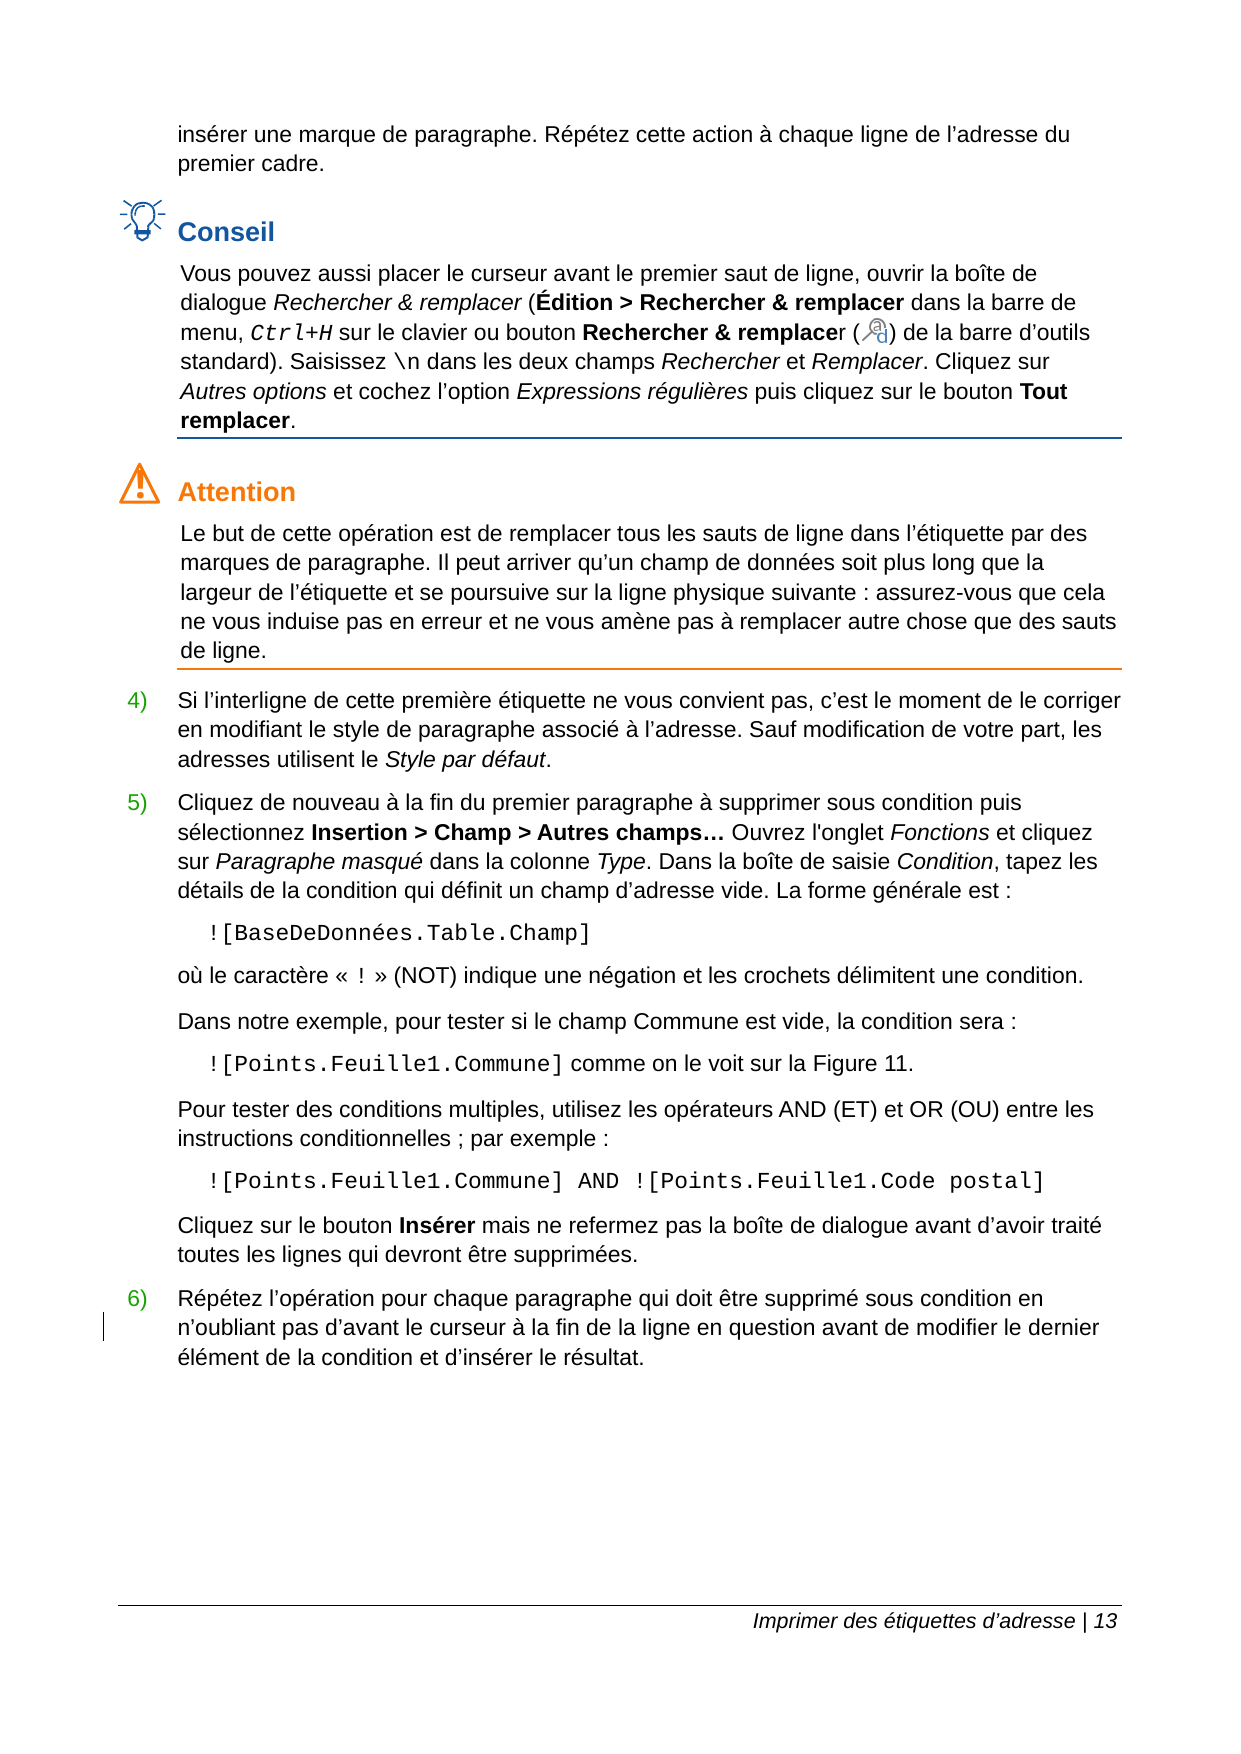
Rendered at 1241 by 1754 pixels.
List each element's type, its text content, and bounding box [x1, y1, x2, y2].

list ![Points.Feuille1.Commune] AND ![Points.Feuille1.Code postal] [171, 1166, 1122, 1195]
list Répétez l’opération pour chaque paragraphe qui doit être supprimé sous condition en n’oubliant pas d’avant le curseur à la fin de la ligne en question avant de modifier le dernier élément de la condition et d’insérer le résultat. [148, 1282, 1122, 1370]
text Le but de cette opération est de remplacer tous les sauts de ligne dans l’étiquette par des marques de paragraphe. Il peut arriver qu’un champ de données soit plus long que la largeur de l’étiquette et se poursuive sur la ligne physique suivante : assurez-vous que cela ne vous induise pas en erreur et ne vous amène pas à remplacer autre chose que des sauts de ligne. [177, 514, 1122, 668]
list Cliquez de nouveau à la fin du premier paragraphe à supprimer sous condition puis sélectionnez Insertion > Champ > Autres champs… Ouvrez l'onglet Fonctions et cliquez sur Paragraphe masqué dans la colonne Type. Dans la boîte de saisie Condition, tapez les détails de la condition qui définit un champ d’adresse vide. La forme générale est : [148, 787, 1122, 903]
list Pour tester des conditions multiples, utilisez les opérateurs AND (ET) et OR (OU) entre les instructions conditionnelles ; par exemple : [148, 1093, 1122, 1151]
subtitle Attention [118, 462, 1122, 507]
list Dans notre exemple, pour tester si le champ Commune est vide, la condition sera : [148, 1005, 1122, 1034]
picture [859, 315, 889, 345]
subtitle Conseil [118, 198, 1122, 247]
list insérer une marque de paragraphe. Répétez cette action à chaque ligne de l’adresse du premier cadre. [148, 118, 1122, 176]
list ![Points.Feuille1.Commune] comme on le voit sur la Figure 11. [171, 1049, 1122, 1078]
list où le caractère « ! » (NOT) indique une négation et les crochets délimitent une condition. [148, 962, 1122, 991]
list Cliquez sur le bouton Insérer mais ne refermez pas la boîte de dialogue avant d’avoir traité toutes les lignes qui devront être supprimées. [148, 1209, 1122, 1268]
list Si l’interligne de cette première étiquette ne vous convient pas, c’est le moment de le corriger en modifiant le style de paragraphe associé à l’adresse. Sauf modification de votre part, les adresses utilisent le Style par défaut. [148, 684, 1122, 772]
text Vous pouvez aussi placer le curseur avant le premier saut de ligne, ouvrir la boîte de dialogue Rechercher & remplacer (Édition > Rechercher & remplacer dans la barre de menu, Ctrl+H sur le clavier ou bouton Rechercher & remplacer () de la barre d’outils standard). Saisissez \n dans les deux champs Rechercher et Remplacer. Cliquez sur Autres options et cochez l’option Expressions régulières puis cliquez sur le bouton Tout remplacer. [177, 255, 1122, 437]
list ![BaseDeDonnées.Table.Champ] [171, 918, 1122, 947]
